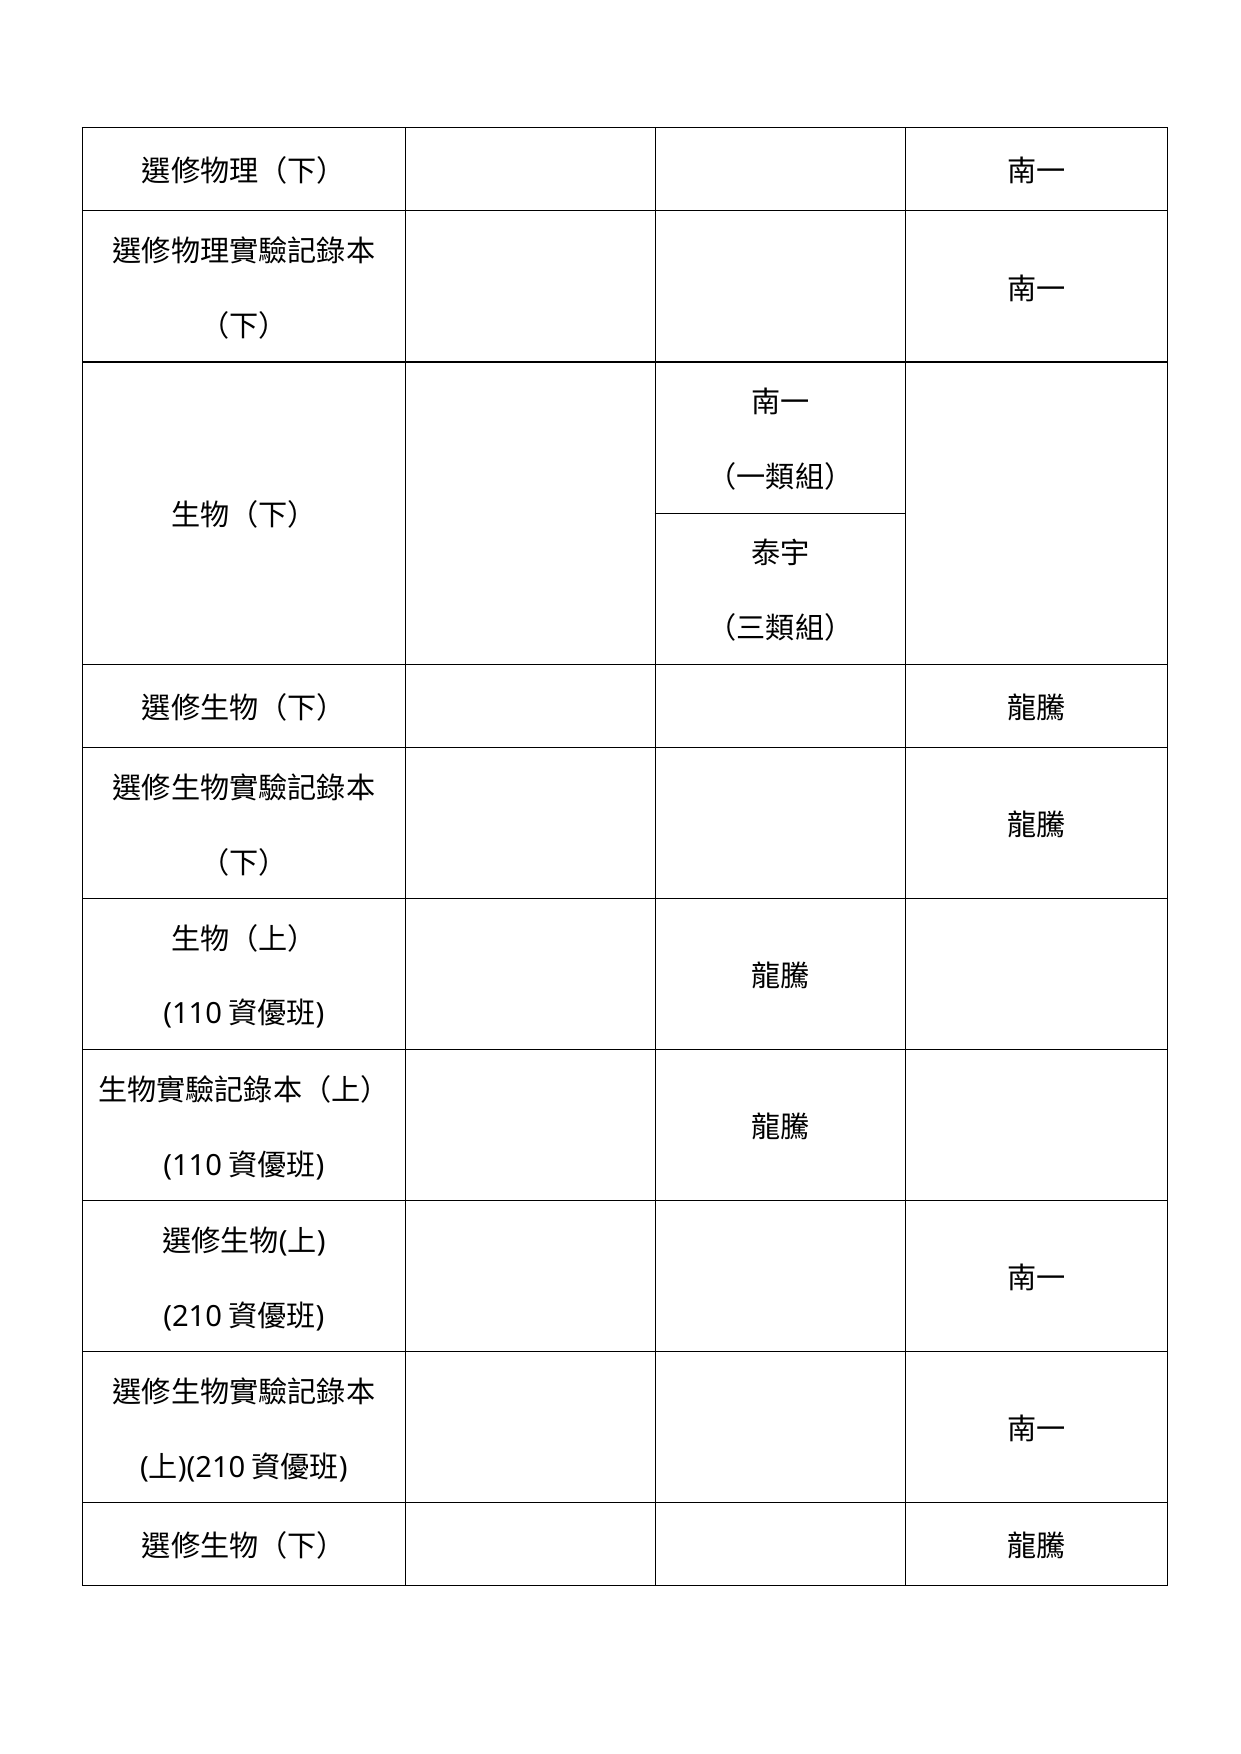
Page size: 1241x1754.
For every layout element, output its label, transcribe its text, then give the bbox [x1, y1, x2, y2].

table_cell 南一 [906, 1201, 1167, 1351]
table_cell [406, 899, 655, 1049]
table_cell [656, 211, 905, 361]
table_cell 選修生物（下） [83, 665, 405, 747]
table_cell 選修生物實驗記錄本（下） [83, 748, 405, 898]
table_cell 南一 （一類組） [656, 363, 905, 512]
table_cell [906, 899, 1167, 1049]
table_cell [656, 1201, 905, 1351]
table_cell [656, 748, 905, 898]
table_cell 選修生物實驗記錄本 (上)(210資優班) [83, 1352, 405, 1502]
table_cell 南一 [906, 211, 1167, 361]
table_cell 龍騰 [906, 748, 1167, 898]
table_cell 南一 [906, 1352, 1167, 1502]
table_cell 生物實驗記錄本（上） (110資優班) [83, 1050, 405, 1200]
table_cell [656, 665, 905, 747]
table_cell 龍騰 [906, 665, 1167, 747]
table_cell 選修生物（下） (309資優班) [83, 1503, 405, 1585]
table_cell 生物（上） (110資優班) [83, 899, 405, 1049]
table_cell [406, 665, 655, 747]
table_cell [406, 748, 655, 898]
table_cell [906, 363, 1167, 663]
table_cell 選修物理實驗記錄本（下） [83, 211, 405, 361]
table_cell 生物（下） [83, 363, 405, 663]
table_header 南一 [906, 128, 1167, 210]
table_cell 龍騰 [906, 1503, 1167, 1585]
table_cell 龍騰 [656, 1050, 905, 1200]
table_cell 龍騰 [656, 899, 905, 1049]
table_header [656, 128, 905, 210]
table_cell [406, 1352, 655, 1502]
table_cell 選修生物(上) (210資優班) [83, 1201, 405, 1351]
table_cell [406, 1503, 655, 1585]
table_cell [656, 1503, 905, 1585]
table_cell [406, 363, 655, 663]
table_header 選修物理（下） [83, 128, 405, 210]
table_cell [406, 1201, 655, 1351]
table_cell [906, 1050, 1167, 1200]
table_cell [656, 1352, 905, 1502]
table_cell [406, 1050, 655, 1200]
table_cell 泰宇 （三類組） [656, 514, 905, 663]
table_header [406, 128, 655, 210]
table_cell [406, 211, 655, 361]
